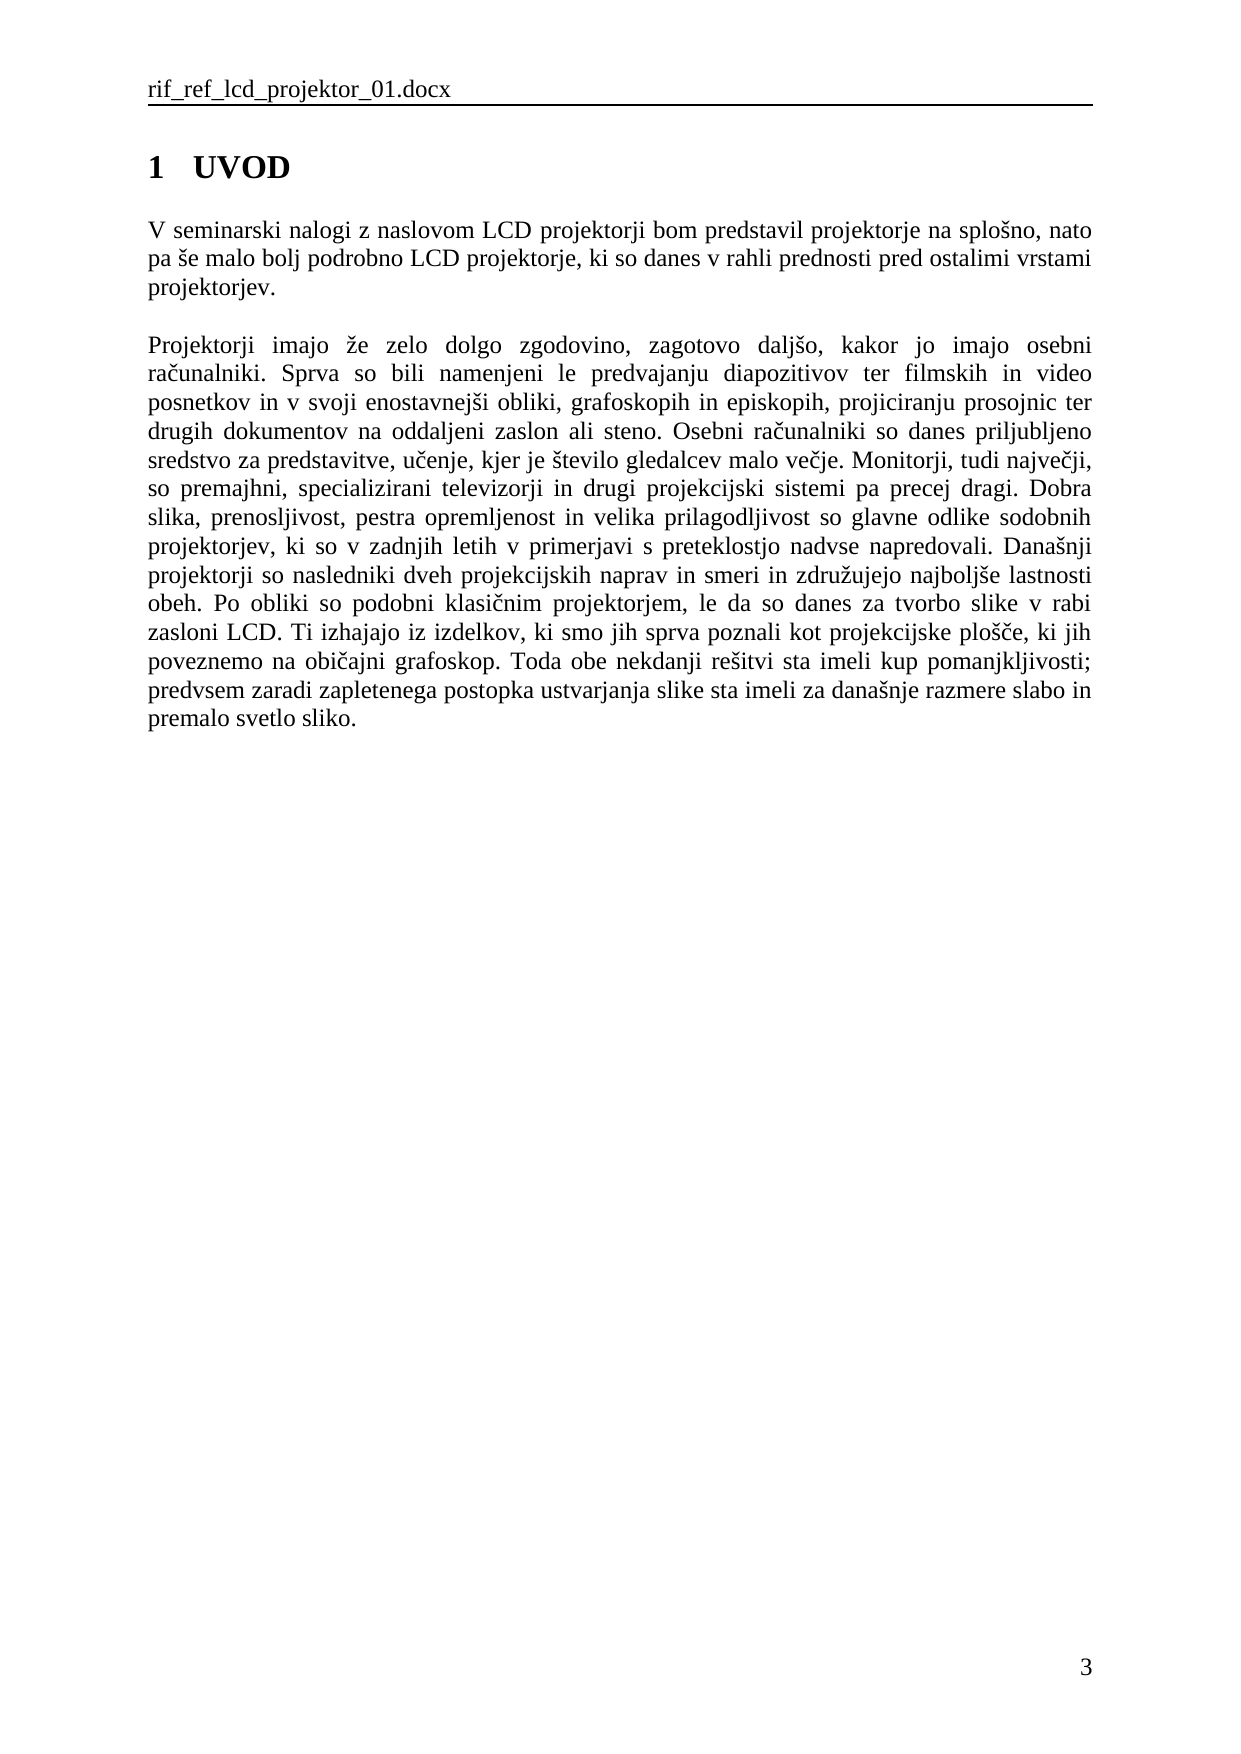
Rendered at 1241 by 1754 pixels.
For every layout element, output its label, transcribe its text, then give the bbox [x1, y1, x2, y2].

subtitle UVOD [148, 148, 1093, 186]
text Projektorji imajo že zelo dolgo zgodovino, zagotovo daljšo, kakor jo imajo osebni računalniki. Sprva so bili namenjeni le predvajanju diapozitivov ter filmskih in video posnetkov in v svoji enostavnejši obliki, grafoskopih in episkopih, projiciranju prosojnic ter drugih dokumentov na oddaljeni zaslon ali steno. Osebni računalniki so danes priljubljeno sredstvo za predstavitve, učenje, kjer je število gledalcev malo večje. Monitorji, tudi največji, so premajhni, specializirani televizorji in drugi projekcijski sistemi pa precej dragi. Dobra slika, prenosljivost, pestra opremljenost in velika prilagodljivost so glavne odlike sodobnih projektorjev, ki so v zadnjih letih v primerjavi s preteklostjo nadvse napredovali. Današnji projektorji so nasledniki dveh projekcijskih naprav in smeri in združujejo najboljše lastnosti obeh. Po obliki so podobni klasičnim projektorjem, le da so danes za tvorbo slike v rabi zasloni LCD. Ti izhajajo iz izdelkov, ki smo jih sprva poznali kot projekcijske plošče, ki jih poveznemo na običajni grafoskop. Toda obe nekdanji rešitvi sta imeli kup pomanjkljivosti; predvsem zaradi zapletenega postopka ustvarjanja slike sta imeli za današnje razmere slabo in premalo svetlo sliko. [148, 330, 1093, 732]
text V seminarski nalogi z naslovom LCD projektorji bom predstavil projektorje na splošno, nato pa še malo bolj podrobno LCD projektorje, ki so danes v rahli prednosti pred ostalimi vrstami projektorjev. [148, 215, 1093, 301]
